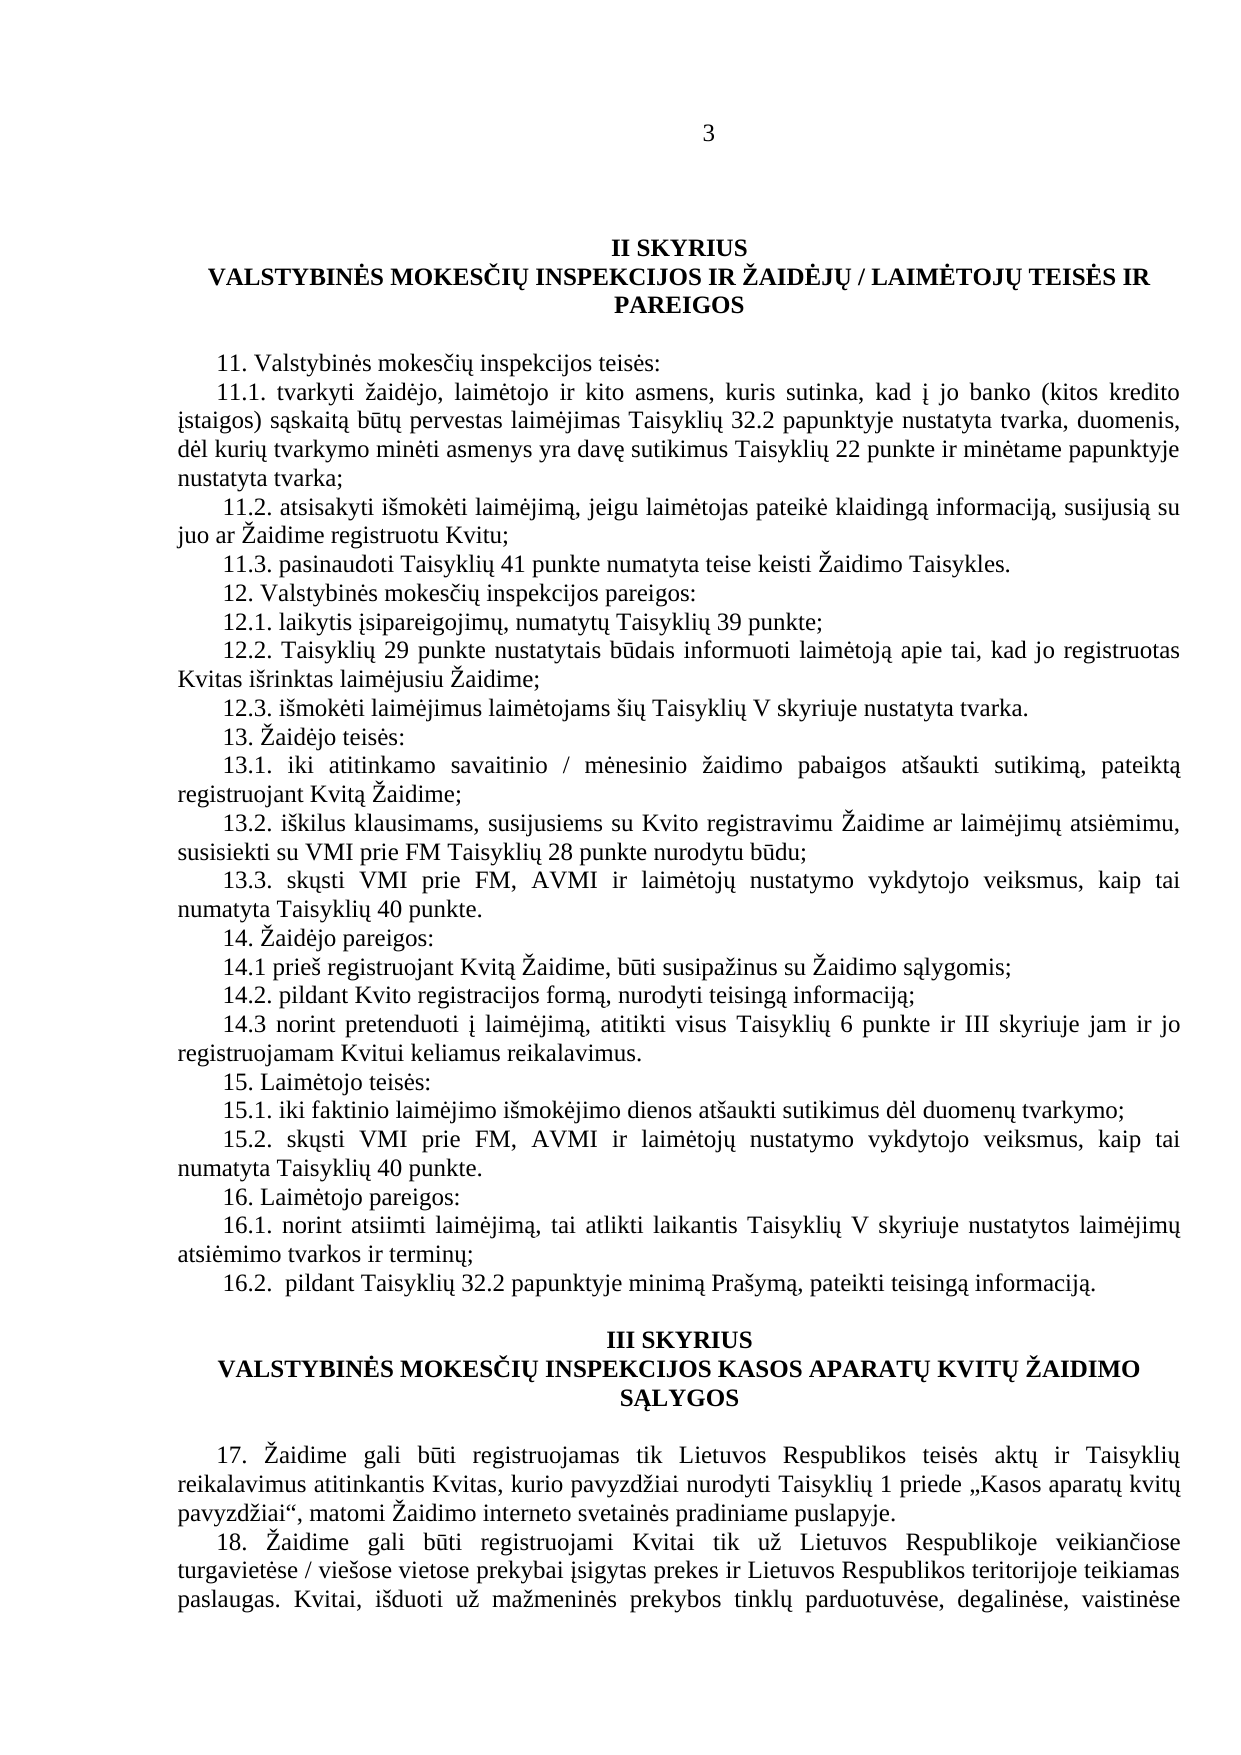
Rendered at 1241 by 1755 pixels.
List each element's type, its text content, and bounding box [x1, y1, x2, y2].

text 15. Laimėtojo teisės: [177, 1067, 1181, 1096]
text VALSTYBINĖS MOKESČIŲ INSPEKCIJOS KASOS APARATŲ KVITŲ ŽAIDIMO SĄLYGOS [177, 1354, 1181, 1412]
text 14.1 prieš registruojant Kvitą Žaidime, būti susipažinus su Žaidimo sąlygomis; [177, 952, 1181, 981]
text 12.2. Taisyklių 29 punkte nustatytais būdais informuoti laimėtoją apie tai, kad jo registruotas Kvitas išrinktas laimėjusiu Žaidime; [177, 636, 1181, 693]
text 12.3. išmokėti laimėjimus laimėtojams šių Taisyklių V skyriuje nustatyta tvarka. [177, 693, 1181, 722]
text 13.2. iškilus klausimams, susijusiems su Kvito registravimu Žaidime ar laimėjimų atsiėmimu, susisiekti su VMI prie FM Taisyklių 28 punkte nurodytu būdu; [177, 808, 1181, 866]
text 14.3 norint pretenduoti į laimėjimą, atitikti visus Taisyklių 6 punkte ir III skyriuje jam ir jo registruojamam Kvitui keliamus reikalavimus. [177, 1009, 1181, 1067]
text 15.1. iki faktinio laimėjimo išmokėjimo dienos atšaukti sutikimus dėl duomenų tvarkymo; [177, 1096, 1181, 1124]
text 11.3. pasinaudoti Taisyklių 41 punkte numatyta teise keisti Žaidimo Taisykles. [177, 549, 1181, 578]
text 11.2. atsisakyti išmokėti laimėjimą, jeigu laimėtojas pateikė klaidingą informaciją, susijusią su juo ar Žaidime registruotu Kvitu; [177, 492, 1181, 549]
text 16.1. norint atsiimti laimėjimą, tai atlikti laikantis Taisyklių V skyriuje nustatytos laimėjimų atsiėmimo tvarkos ir terminų; [177, 1211, 1181, 1268]
text 12. Valstybinės mokesčių inspekcijos pareigos: [177, 578, 1181, 607]
text 14. Žaidėjo pareigos: [177, 923, 1181, 952]
text 15.2. skųsti VMI prie FM, AVMI ir laimėtojų nustatymo vykdytojo veiksmus, kaip tai numatyta Taisyklių 40 punkte. [177, 1124, 1181, 1182]
text 16.2. pildant Taisyklių 32.2 papunktyje minimą Prašymą, pateikti teisingą informaciją. [177, 1268, 1181, 1297]
text 18. Žaidime gali būti registruojami Kvitai tik už Lietuvos Respublikoje veikiančiose turgavietėse / viešose vietose prekybai įsigytas prekes ir Lietuvos Respublikos teritorijoje teikiamas paslaugas. Kvitai, išduoti už mažmeninės prekybos tinklų parduotuvėse, degalinėse, vaistinėse [177, 1527, 1181, 1613]
text 13.1. iki atitinkamo savaitinio / mėnesinio žaidimo pabaigos atšaukti sutikimą, pateiktą registruojant Kvitą Žaidime; [177, 751, 1181, 808]
text 14.2. pildant Kvito registracijos formą, nurodyti teisingą informaciją; [177, 981, 1181, 1009]
text III SKYRIUS [177, 1326, 1181, 1354]
text 13. Žaidėjo teisės: [177, 722, 1181, 751]
text 16. Laimėtojo pareigos: [177, 1182, 1181, 1211]
text II SKYRIUS [177, 233, 1181, 262]
text 11. Valstybinės mokesčių inspekcijos teisės: [177, 348, 1181, 377]
text 17. Žaidime gali būti registruojamas tik Lietuvos Respublikos teisės aktų ir Taisyklių reikalavimus atitinkantis Kvitas, kurio pavyzdžiai nurodyti Taisyklių 1 priede „Kasos aparatų kvitų pavyzdžiai“, matomi Žaidimo interneto svetainės pradiniame puslapyje. [177, 1441, 1181, 1527]
text 11.1. tvarkyti žaidėjo, laimėtojo ir kito asmens, kuris sutinka, kad į jo banko (kitos kredito įstaigos) sąskaitą būtų pervestas laimėjimas Taisyklių 32.2 papunktyje nustatyta tvarka, duomenis, dėl kurių tvarkymo minėti asmenys yra davę sutikimus Taisyklių 22 punkte ir minėtame papunktyje nustatyta tvarka; [177, 377, 1181, 492]
text 12.1. laikytis įsipareigojimų, numatytų Taisyklių 39 punkte; [177, 607, 1181, 636]
text VALSTYBINĖS MOKESČIŲ INSPEKCIJOS IR ŽAIDĖJŲ / LAIMĖTOJŲ TEISĖS IR PAREIGOS [177, 262, 1181, 319]
text 13.3. skųsti VMI prie FM, AVMI ir laimėtojų nustatymo vykdytojo veiksmus, kaip tai numatyta Taisyklių 40 punkte. [177, 866, 1181, 923]
